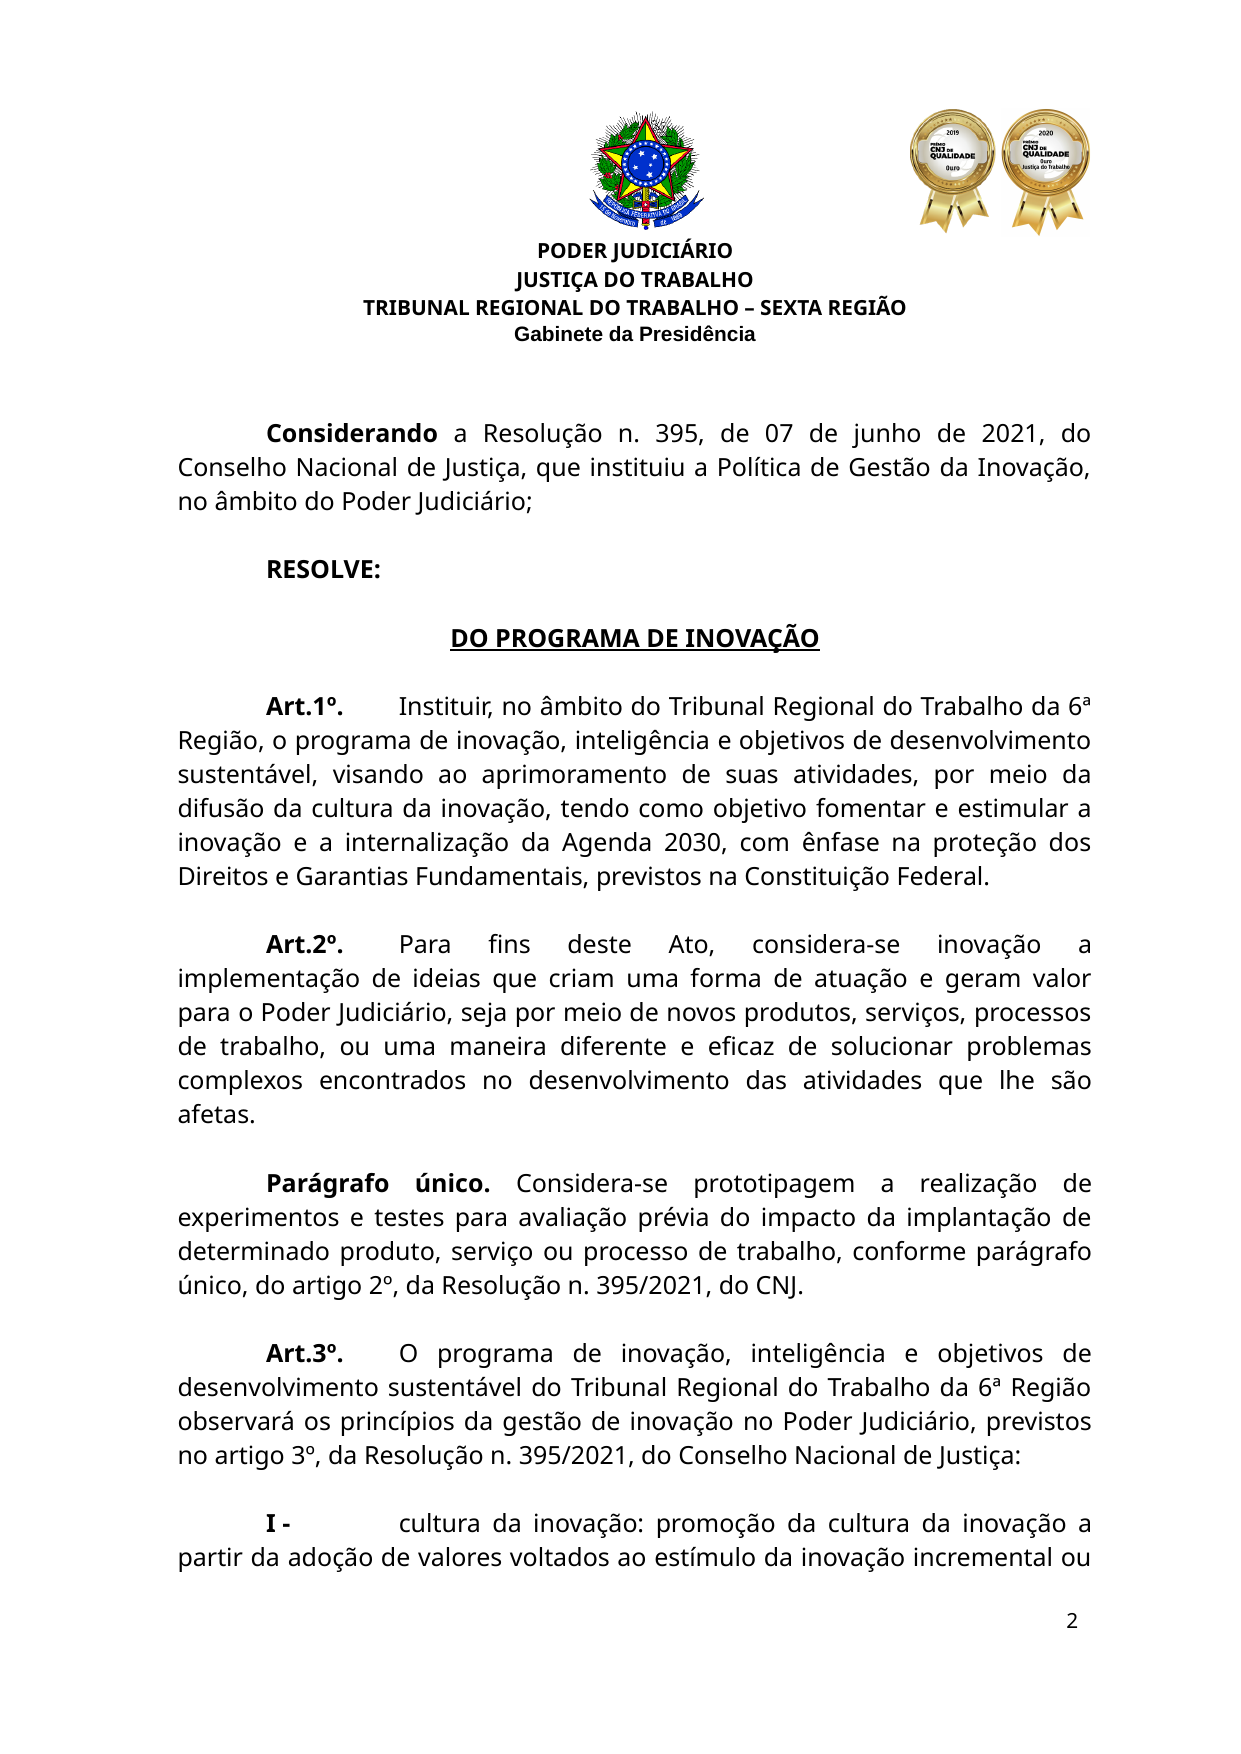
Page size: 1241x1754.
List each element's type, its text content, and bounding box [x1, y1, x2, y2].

text Parágrafo único. Considera-se prototipagem a realização de experimentos e testes para avaliação prévia do impacto da implantação de determinado produto, serviço ou processo de trabalho, conforme parágrafo único, do artigo 2º, da Resolução n. 395/2021, do CNJ. [177, 1165, 1092, 1301]
text I - cultura da inovação: promoção da cultura da inovação a partir da adoção de valores voltados ao estímulo da inovação incremental ou [177, 1506, 1092, 1574]
text RESOLVE: [177, 552, 1092, 586]
text Art.1º. Instituir, no âmbito do Tribunal Regional do Trabalho da 6ª Região, o programa de inovação, inteligência e objetivos de desenvolvimento sustentável, visando ao aprimoramento de suas atividades, por meio da difusão da cultura da inovação, tendo como objetivo fomentar e estimular a inovação e a internalização da Agenda 2030, com ênfase na proteção dos Direitos e Garantias Fundamentais, previstos na Constituição Federal. [177, 688, 1092, 893]
text Art.2º. Para fins deste Ato, considera-se inovação a implementação de ideias que criam uma forma de atuação e geram valor para o Poder Judiciário, seja por meio de novos produtos, serviços, processos de trabalho, ou uma maneira diferente e eficaz de solucionar problemas complexos encontrados no desenvolvimento das atividades que lhe são afetas. [177, 927, 1092, 1131]
text Art.3º. O programa de inovação, inteligência e objetivos de desenvolvimento sustentável do Tribunal Regional do Trabalho da 6ª Região observará os princípios da gestão de inovação no Poder Judiciário, previstos no artigo 3º, da Resolução n. 395/2021, do Conselho Nacional de Justiça: [177, 1336, 1092, 1472]
text DO PROGRAMA DE INOVAÇÃO [177, 620, 1092, 654]
text Considerando a Resolução n. 395, de 07 de junho de 2021, do Conselho Nacional de Justiça, que instituiu a Política de Gestão da Inovação, no âmbito do Poder Judiciário; [177, 416, 1092, 518]
